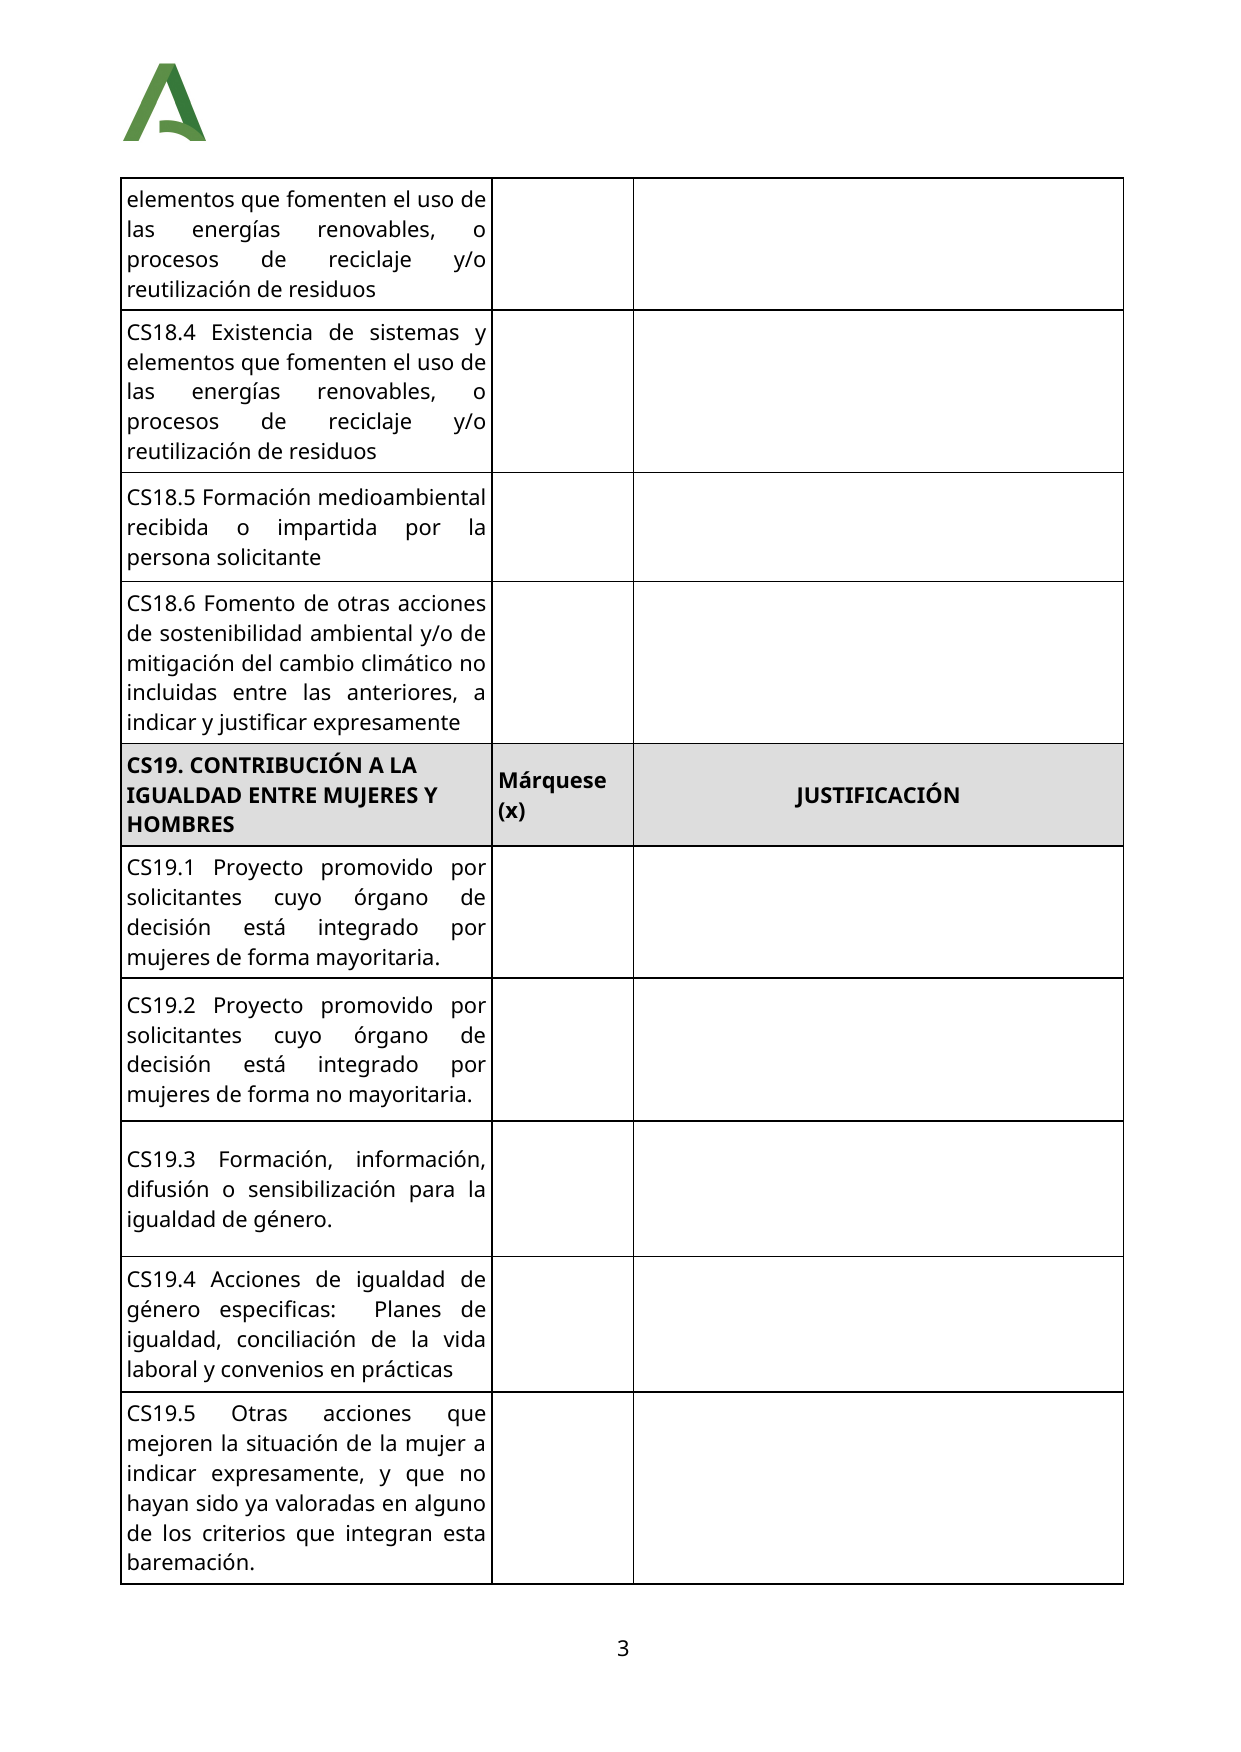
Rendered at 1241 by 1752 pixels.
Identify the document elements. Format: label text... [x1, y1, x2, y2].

table_cell CS19.3 Formación, información, difusión o sensibilización para la igualdad de género. [122, 1122, 491, 1256]
table_cell Márquese (x) [493, 744, 633, 845]
table_cell CS18.6 Fomento de otras acciones de sostenibilidad ambiental y/o de mitigación del cambio climático no incluidas entre las anteriores, a indicar y justificar expresamente [122, 582, 491, 743]
table_cell JUSTIFICACIÓN [634, 744, 1123, 845]
table_cell elementos que fomenten el uso de las energías renovables, o procesos de reciclaje y/o reutilización de residuos [122, 179, 491, 309]
table_cell [493, 1122, 633, 1256]
table_cell [493, 179, 633, 309]
table_cell [634, 311, 1123, 471]
table_cell [493, 473, 633, 581]
table_cell [493, 979, 633, 1120]
table_cell [634, 979, 1123, 1120]
table_cell [634, 582, 1123, 743]
table_cell [493, 1257, 633, 1391]
table_cell CS19. CONTRIBUCIÓN A LA IGUALDAD ENTRE MUJERES Y HOMBRES [122, 744, 491, 845]
table_cell [493, 847, 633, 977]
table_cell CS18.4 Existencia de sistemas y elementos que fomenten el uso de las energías renovables, o procesos de reciclaje y/o reutilización de residuos [122, 311, 491, 471]
table_cell [493, 582, 633, 743]
table_cell CS19.1 Proyecto promovido por solicitantes cuyo órgano de decisión está integrado por mujeres de forma mayoritaria. [122, 847, 491, 977]
table_cell [634, 1393, 1123, 1583]
table_cell [634, 847, 1123, 977]
table_cell CS19.2 Proyecto promovido por solicitantes cuyo órgano de decisión está integrado por mujeres de forma no mayoritaria. [122, 979, 491, 1120]
table_cell [634, 473, 1123, 581]
table_cell [493, 311, 633, 471]
table_cell CS18.5 Formación medioambiental recibida o impartida por la persona solicitante [122, 473, 491, 581]
table_cell [634, 179, 1123, 309]
table_cell CS19.4 Acciones de igualdad de género especificas: Planes de igualdad, conciliación de la vida laboral y convenios en prácticas [122, 1257, 491, 1391]
picture [118, 59, 211, 146]
table_cell [634, 1122, 1123, 1256]
table_cell [493, 1393, 633, 1583]
table_cell CS19.5 Otras acciones que mejoren la situación de la mujer a indicar expresamente, y que no hayan sido ya valoradas en alguno de los criterios que integran esta baremación. [122, 1393, 491, 1583]
table_cell [634, 1257, 1123, 1391]
